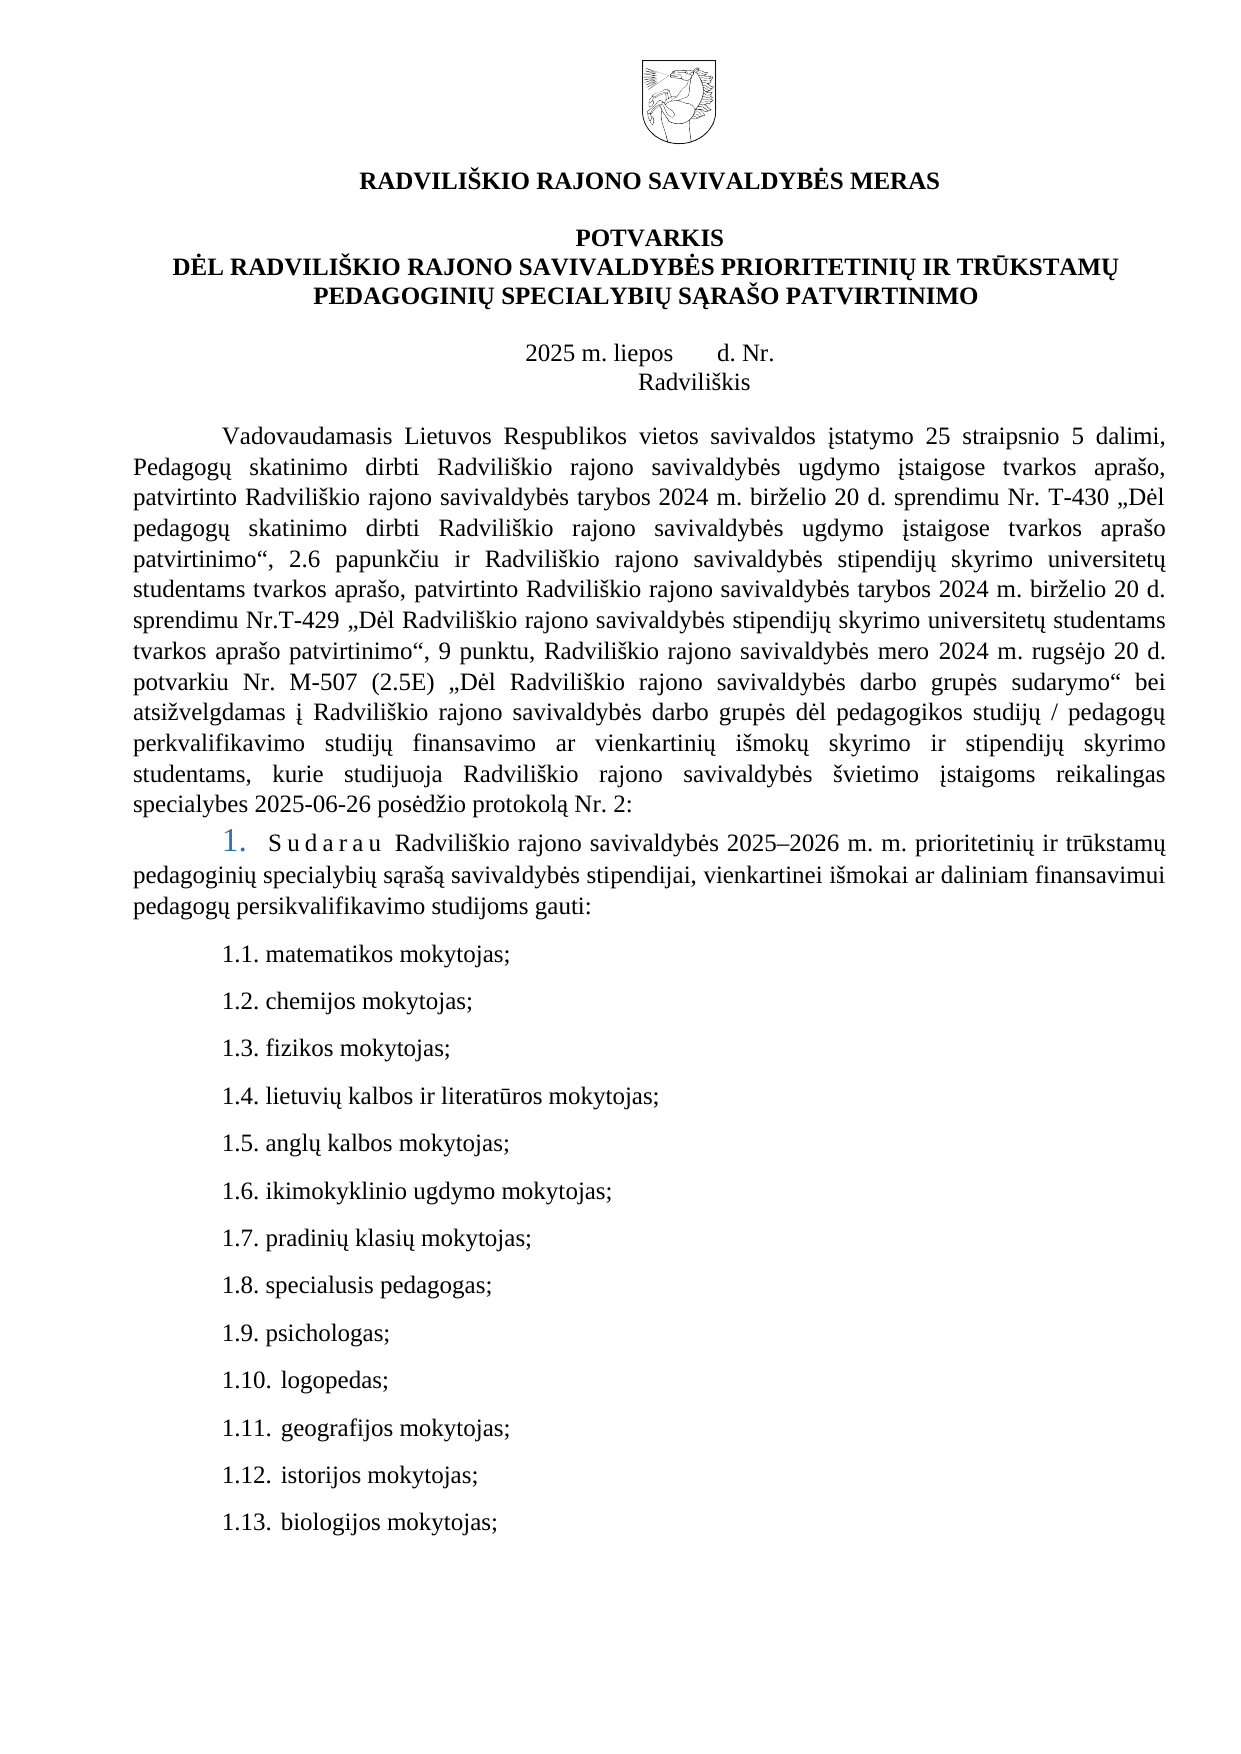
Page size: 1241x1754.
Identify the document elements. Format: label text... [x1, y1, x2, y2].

text POTVARKIS [133, 223, 1167, 252]
list pradinių klasių mokytojas; [222, 1223, 1167, 1252]
list logopedas; [222, 1365, 1167, 1394]
list chemijos mokytojas; [222, 986, 1167, 1015]
list fizikos mokytojas; [222, 1033, 1167, 1062]
text 2025 m. liepos d. Nr. [133, 338, 1167, 367]
list istorijos mokytojas; [222, 1460, 1167, 1489]
list biologijos mokytojas; [222, 1507, 1167, 1536]
text Radviliškis [133, 367, 1167, 396]
subtitle RADVILIŠKIO RAJONO SAVIVALDYBĖS MERAS [133, 166, 1167, 194]
list lietuvių kalbos ir literatūros mokytojas; [222, 1081, 1167, 1110]
subtitle Sudarau Radviliškio rajono savivaldybės 2025–2026 m. m. prioritetinių ir trūkstamų pedagoginių specialybių sąrašą savivaldybės stipendijai, vienkartinei išmokai ar daliniam finansavimui pedagogų persikvalifikavimo studijoms gauti: [133, 820, 1167, 920]
subtitle Vadovaudamasis Lietuvos Respublikos vietos savivaldos įstatymo 25 straipsnio 5 dalimi, Pedagogų skatinimo dirbti Radviliškio rajono savivaldybės ugdymo įstaigose tvarkos aprašo, patvirtinto Radviliškio rajono savivaldybės tarybos 2024 m. birželio 20 d. sprendimu Nr. T-430 „Dėl pedagogų skatinimo dirbti Radviliškio rajono savivaldybės ugdymo įstaigose tvarkos aprašo patvirtinimo“, 2.6 papunkčiu ir Radviliškio rajono savivaldybės stipendijų skyrimo universitetų studentams tvarkos aprašo, patvirtinto Radviliškio rajono savivaldybės tarybos 2024 m. birželio 20 d. sprendimu Nr.T-429 „Dėl Radviliškio rajono savivaldybės stipendijų skyrimo universitetų studentams tvarkos aprašo patvirtinimo“, 9 punktu, Radviliškio rajono savivaldybės mero 2024 m. rugsėjo 20 d. potvarkiu Nr. M-507 (2.5E) „Dėl Radviliškio rajono savivaldybės darbo grupės sudarymo“ bei atsižvelgdamas į Radviliškio rajono savivaldybės darbo grupės dėl pedagogikos studijų / pedagogų perkvalifikavimo studijų finansavimo ar vienkartinių išmokų skyrimo ir stipendijų skyrimo studentams, kurie studijuoja Radviliškio rajono savivaldybės švietimo įstaigoms reikalingas specialybes 2025-06-26 posėdžio protokolą Nr. 2: [133, 421, 1167, 818]
list psichologas; [222, 1318, 1167, 1347]
list specialusis pedagogas; [222, 1271, 1167, 1299]
list geografijos mokytojas; [222, 1413, 1167, 1441]
table_header DĖL RADVILIŠKIO RAJONO SAVIVALDYBĖS PRIORITETINIŲ IR TRŪKSTAMŲ PEDAGOGINIŲ SPECIALYBIŲ SĄRAŠO PATVIRTINIMO [133, 252, 1159, 309]
list anglų kalbos mokytojas; [222, 1128, 1167, 1157]
list ikimokyklinio ugdymo mokytojas; [222, 1176, 1167, 1204]
list matematikos mokytojas; [222, 939, 1167, 967]
